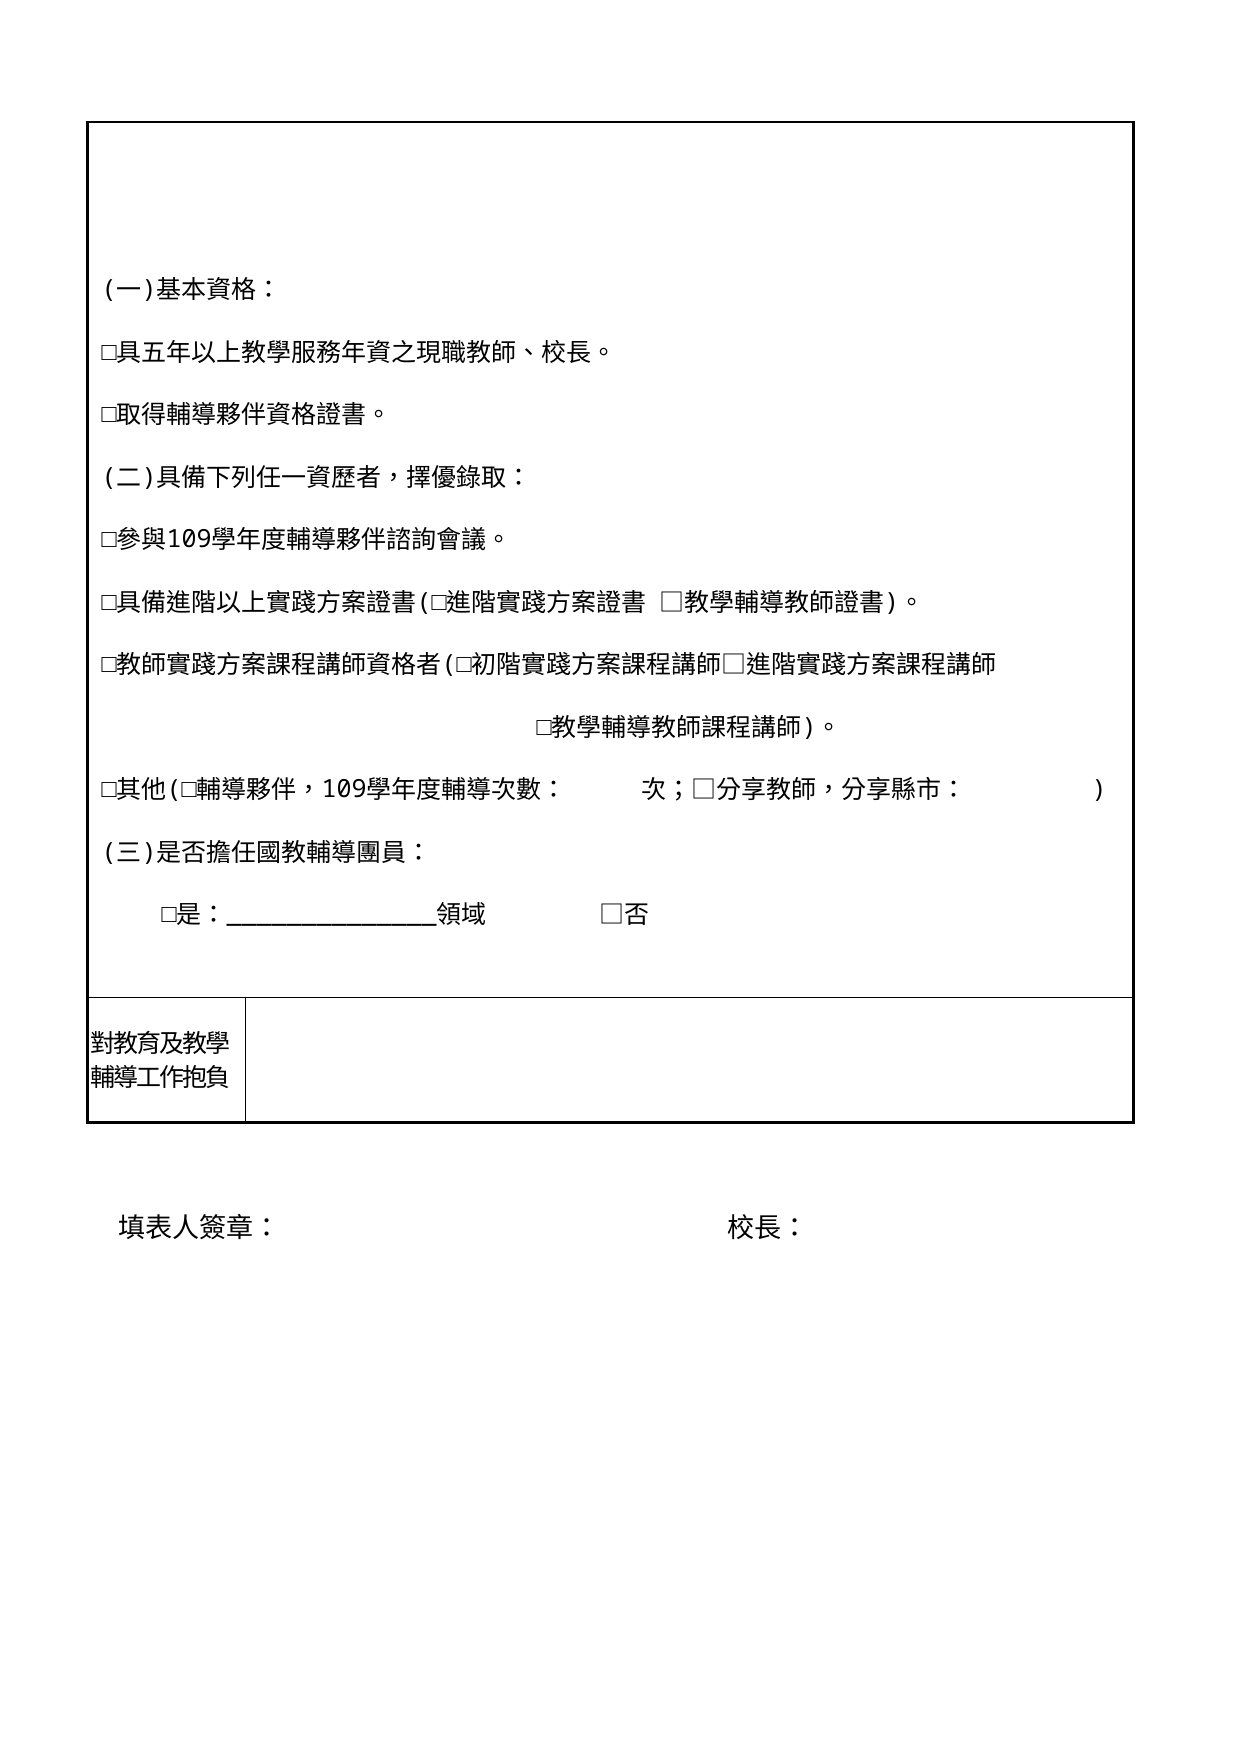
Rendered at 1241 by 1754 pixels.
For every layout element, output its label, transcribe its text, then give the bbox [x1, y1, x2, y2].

table_cell 對教育及教學 輔導工作抱負 [89, 998, 245, 1121]
text 填表人簽章： 校長： [118, 1183, 1122, 1246]
table_cell [246, 998, 1132, 1121]
table_cell [89, 123, 1132, 997]
table_header (一)基本資格： □具五年以上教學服務年資之現職教師、校長。 □取得輔導夥伴資格證書。 (二)具備下列任一資歷者，擇優錄取： □參與109學年度輔導夥伴諮詢會議。 □具備進階以上實踐方案證書(□進階實踐方案證書 □教學輔導教師證書)。 □教師實踐方案課程講師資格者(□初階實踐方案課程講師□進階實踐方案課程講師 □教學輔導教師課程講師)。 □其他(□輔導夥伴，109學年度輔導次數： 次；□分享教師，分享縣市： ) (三)是否擔任國教輔導團員： □是：______________領域 □否 [91, 185, 1129, 933]
